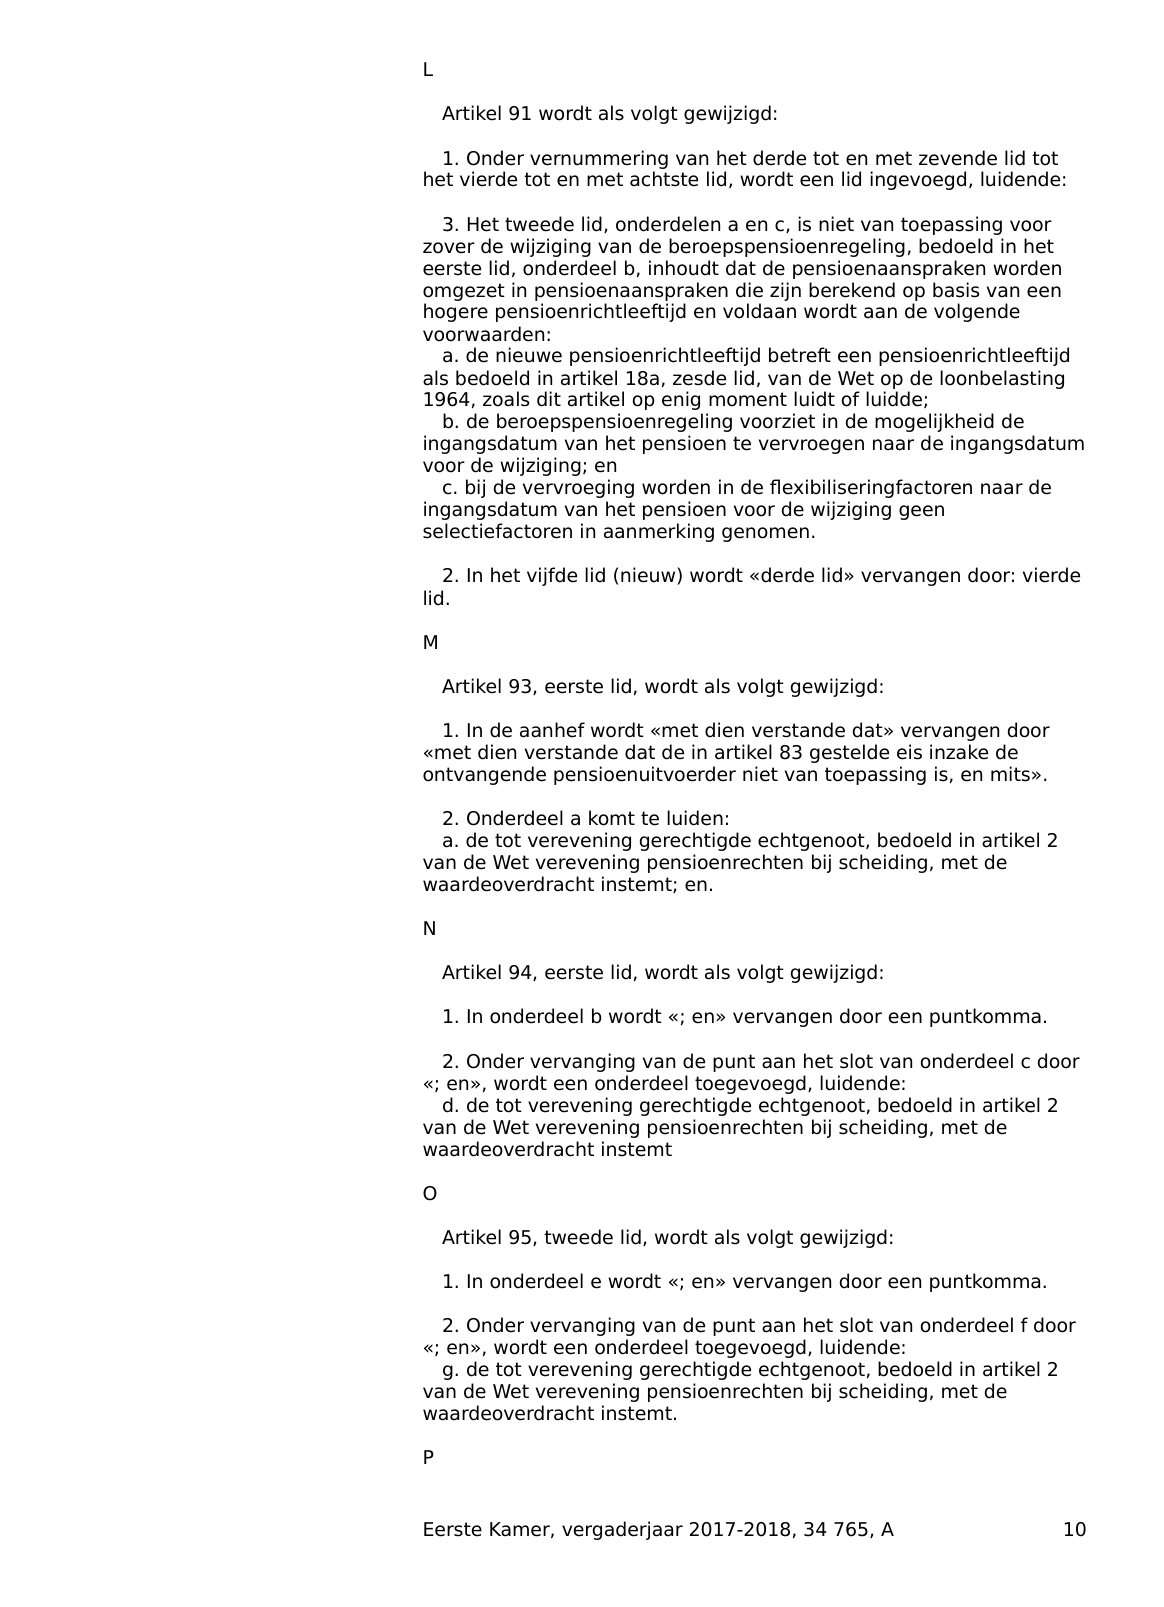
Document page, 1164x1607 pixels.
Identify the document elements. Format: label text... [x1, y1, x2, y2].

text b. de beroepspensioenregeling voorziet in de mogelijkheid de ingangsdatum van het pensioen te vervroegen naar de ingangsdatum voor de wijziging; en [422, 411, 1087, 477]
text 2. Onderdeel a komt te luiden: [422, 808, 1087, 830]
text O [422, 1183, 1087, 1205]
text a. de nieuwe pensioenrichtleeftijd betreft een pensioenrichtleeftijd als bedoeld in artikel 18a, zesde lid, van de Wet op de loonbelasting 1964, zoals dit artikel op enig moment luidt of luidde; [422, 345, 1087, 411]
text Artikel 95, tweede lid, wordt als volgt gewijzigd: [422, 1227, 1087, 1249]
text P [422, 1447, 1087, 1469]
text 2. Onder vervanging van de punt aan het slot van onderdeel f door «; en», wordt een onderdeel toegevoegd, luidende: [422, 1315, 1087, 1359]
text L [422, 59, 1087, 81]
text M [422, 632, 1087, 653]
text N [422, 918, 1087, 940]
text c. bij de vervroeging worden in de flexibiliseringfactoren naar de ingangsdatum van het pensioen voor de wijziging geen selectiefactoren in aanmerking genomen. [422, 477, 1087, 543]
text 1. In de aanhef wordt «met dien verstande dat» vervangen door «met dien verstande dat de in artikel 83 gestelde eis inzake de ontvangende pensioenuitvoerder niet van toepassing is, en mits». [422, 720, 1087, 786]
text 3. Het tweede lid, onderdelen a en c, is niet van toepassing voor zover de wijziging van de beroepspensioenregeling, bedoeld in het eerste lid, onderdeel b, inhoudt dat de pensioenaanspraken worden omgezet in pensioenaanspraken die zijn berekend op basis van een hogere pensioenrichtleeftijd en voldaan wordt aan de volgende voorwaarden: [422, 213, 1087, 345]
text g. de tot verevening gerechtigde echtgenoot, bedoeld in artikel 2 van de Wet verevening pensioenrechten bij scheiding, met de waardeoverdracht instemt. [422, 1359, 1087, 1425]
text 1. In onderdeel e wordt «; en» vervangen door een puntkomma. [422, 1271, 1087, 1293]
text 1. Onder vernummering van het derde tot en met zevende lid tot het vierde tot en met achtste lid, wordt een lid ingevoegd, luidende: [422, 147, 1087, 191]
text 2. Onder vervanging van de punt aan het slot van onderdeel c door «; en», wordt een onderdeel toegevoegd, luidende: [422, 1051, 1087, 1094]
text Artikel 91 wordt als volgt gewijzigd: [422, 103, 1087, 125]
text a. de tot verevening gerechtigde echtgenoot, bedoeld in artikel 2 van de Wet verevening pensioenrechten bij scheiding, met de waardeoverdracht instemt; en. [422, 830, 1087, 896]
text d. de tot verevening gerechtigde echtgenoot, bedoeld in artikel 2 van de Wet verevening pensioenrechten bij scheiding, met de waardeoverdracht instemt [422, 1094, 1087, 1161]
text 1. In onderdeel b wordt «; en» vervangen door een puntkomma. [422, 1006, 1087, 1028]
text Artikel 94, eerste lid, wordt als volgt gewijzigd: [422, 962, 1087, 984]
text Artikel 93, eerste lid, wordt als volgt gewijzigd: [422, 676, 1087, 698]
text 2. In het vijfde lid (nieuw) wordt «derde lid» vervangen door: vierde lid. [422, 565, 1087, 609]
